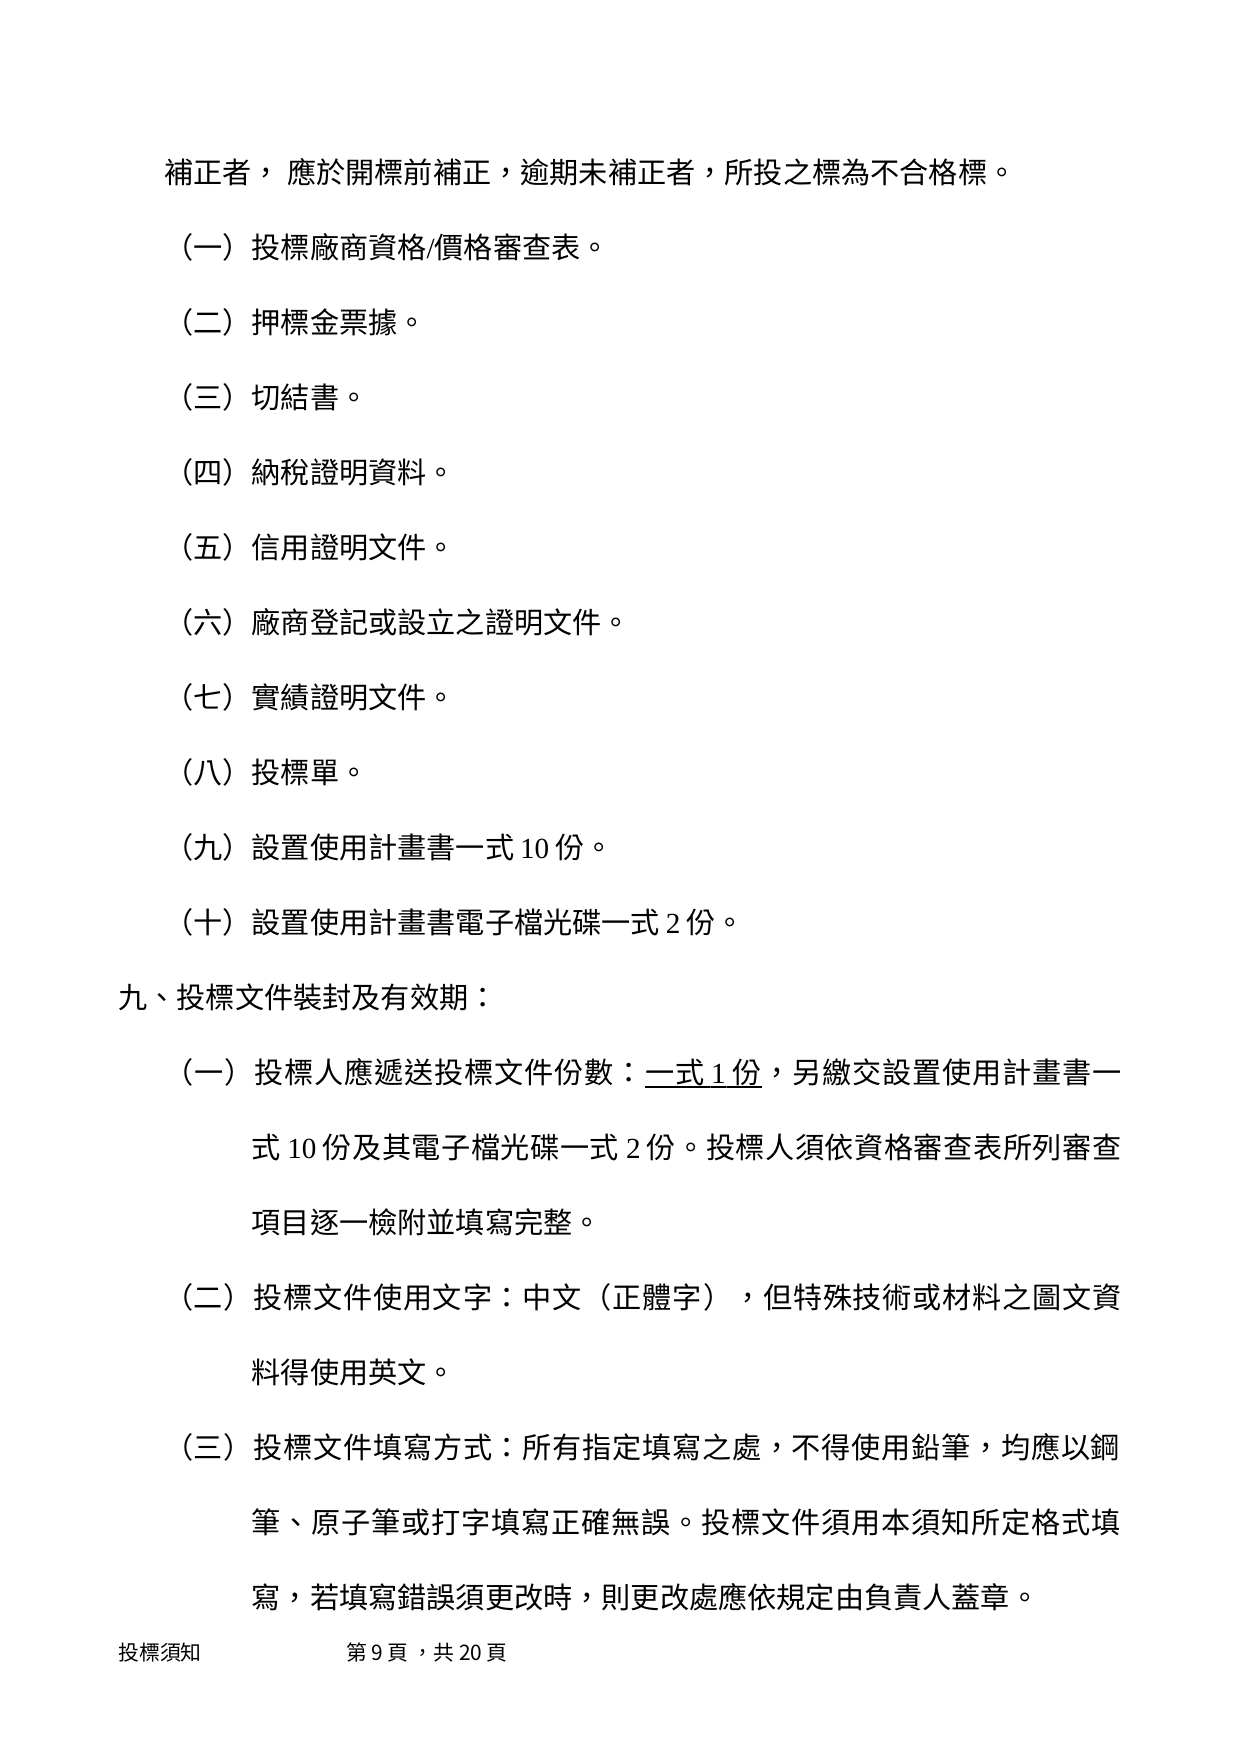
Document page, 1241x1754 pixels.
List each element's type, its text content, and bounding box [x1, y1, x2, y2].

text （二）投標文件使用文字：中文（正體字），但特殊技術或材料之圖文資料得使用英文。 [164, 1252, 1122, 1402]
text （九）設置使用計畫書一式10份。 [164, 802, 1122, 877]
text （八）投標單。 [164, 727, 1122, 802]
text 九、投標文件裝封及有效期： [118, 952, 1122, 1027]
text （六）廠商登記或設立之證明文件。 [164, 577, 1122, 652]
text （三）切結書。 [164, 352, 1122, 427]
text （三）投標文件填寫方式：所有指定填寫之處，不得使用鉛筆，均應以鋼筆、原子筆或打字填寫正確無誤。投標文件須用本須知所定格式填寫，若填寫錯誤須更改時，則更改處應依規定由負責人蓋章。 [164, 1402, 1122, 1627]
text 補正者， 應於開標前補正，逾期未補正者，所投之標為不合格標。 [164, 127, 1122, 202]
text （十）設置使用計畫書電子檔光碟一式2份。 [164, 877, 1122, 952]
text （二）押標金票據。 [164, 277, 1122, 352]
text （五）信用證明文件。 [164, 502, 1122, 577]
text （一）投標廠商資格/價格審查表。 [164, 202, 1122, 277]
text （一）投標人應遞送投標文件份數：一式1份，另繳交設置使用計畫書一式10份及其電子檔光碟一式2份。投標人須依資格審查表所列審查項目逐一檢附並填寫完整。 [164, 1027, 1122, 1252]
text （七）實績證明文件。 [164, 652, 1122, 727]
text （四）納稅證明資料。 [164, 427, 1122, 502]
